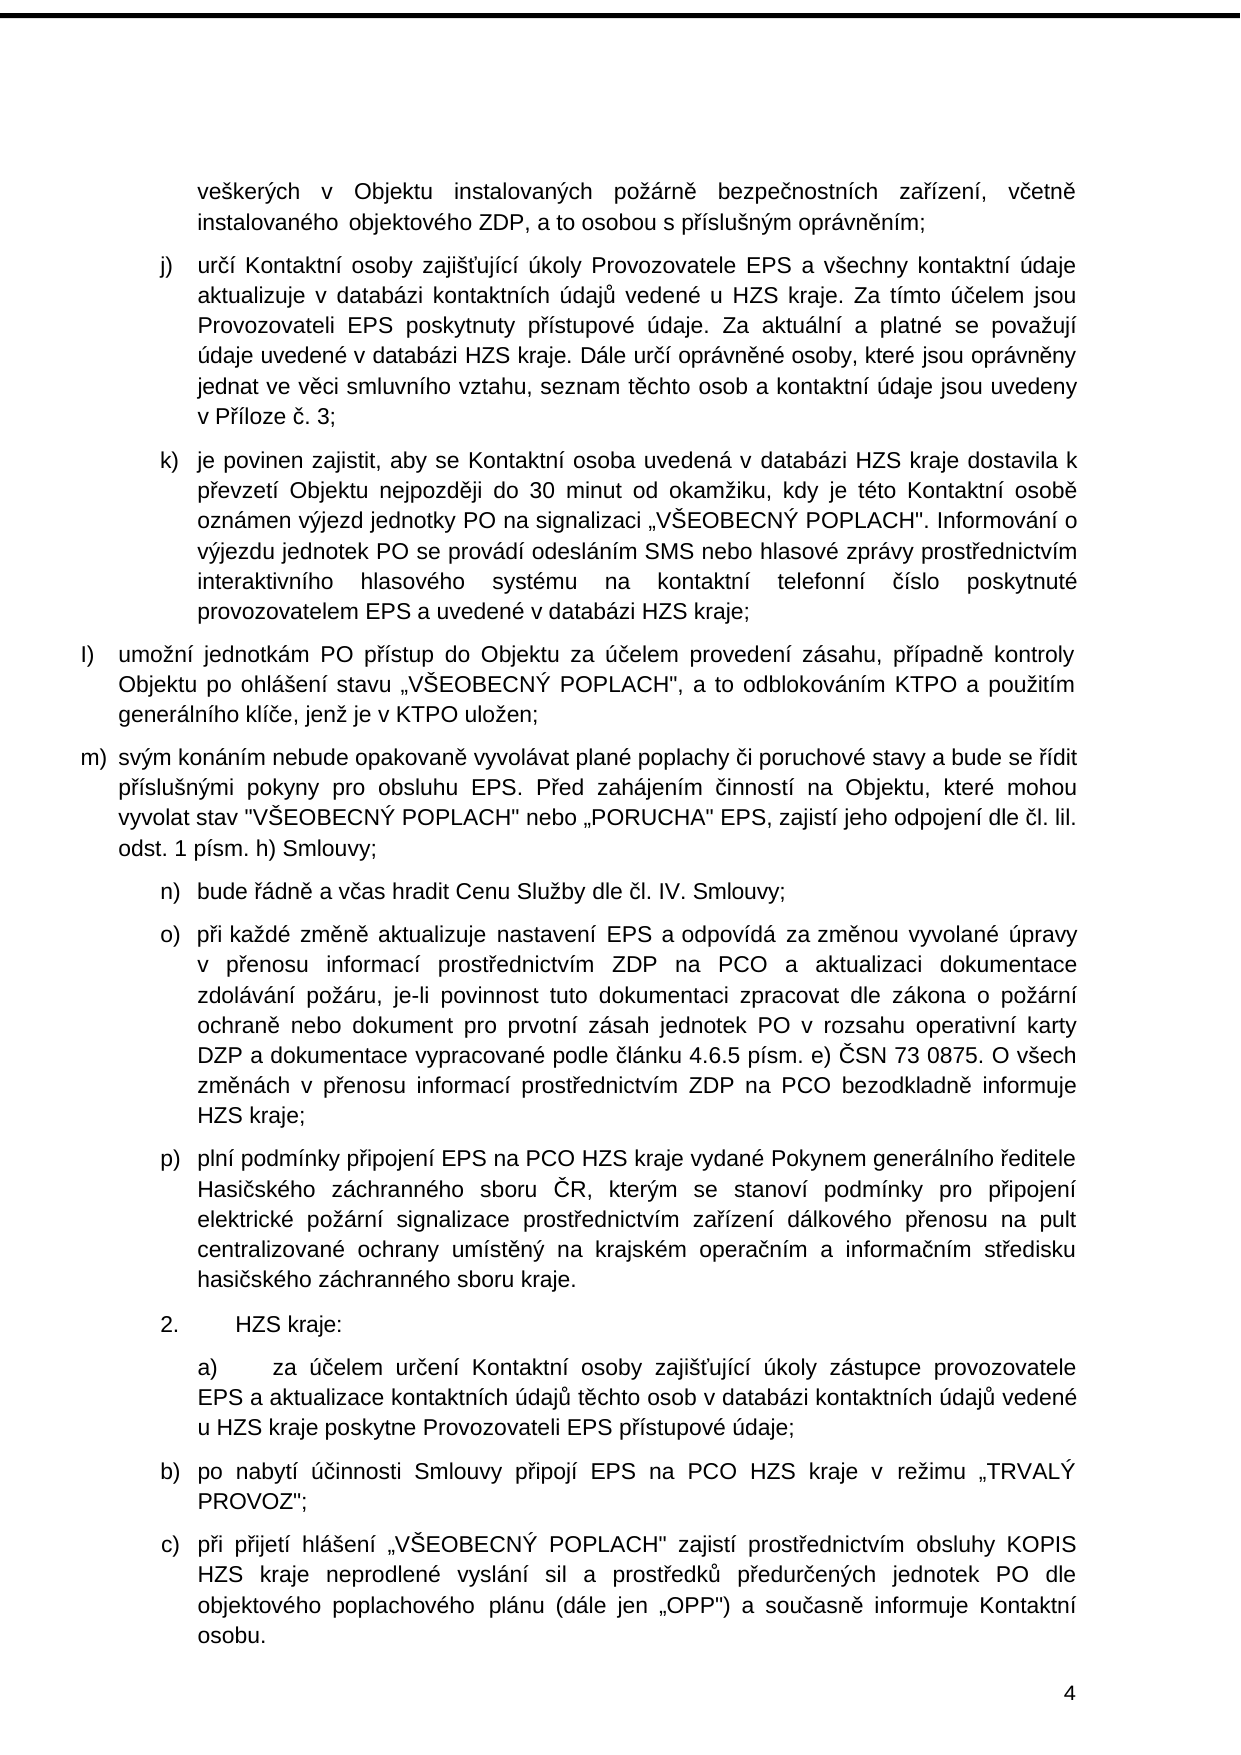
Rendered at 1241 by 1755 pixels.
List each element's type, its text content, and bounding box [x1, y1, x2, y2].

list bude řádně a včas hradit Cenu Služby dle čl. IV. Smlouvy; [160, 878, 1196, 904]
list určí Kontaktní osoby zajišťující úkoly Provozovatele EPS a všechny kontaktní údaje aktualizuje v databázi kontaktních údajů vedené u HZS kraje. Za tímto účelem jsou Provozovateli EPS poskytnuty přístupové údaje. Za aktuální a platné se považují údaje uvedené v databázi HZS kraje. Dále určí oprávněné osoby, které jsou oprávněny jednat ve věci smluvního vztahu, seznam těchto osob a kontaktní údaje jsou uvedeny v Příloze č. 3; [160, 252, 1077, 429]
list při přijetí hlášení „VŠEOBECNÝ POPLACH" zajistí prostřednictvím obsluhy KOPIS HZS kraje neprodlené vyslání sil a prostředků předurčených jednotek PO dle objektového poplachového plánu (dále jen „OPP") a současně informuje Kontaktní osobu. [161, 1531, 1076, 1648]
list plní podmínky připojení EPS na PCO HZS kraje vydané Pokynem generálního ředitele Hasičského záchranného sboru ČR, kterým se stanoví podmínky pro připojení elektrické požární signalizace prostřednictvím zařízení dálkového přenosu na pult centralizované ochrany umístěný na krajském operačním a informačním středisku hasičského záchranného sboru kraje. [160, 1145, 1076, 1292]
list HZS kraje: [160, 1311, 1196, 1337]
list umožní jednotkám PO přístup do Objektu za účelem provedení zásahu, případně kontroly Objektu po ohlášení stavu „VŠEOBECNÝ POPLACH", a to odblokováním KTPO a použitím generálního klíče, jenž je v KTPO uložen; [80, 641, 1075, 727]
text veškerých v Objektu instalovaných požárně bezpečnostních zařízení, včetně instalovaného objektového ZDP, a to osobou s příslušným oprávněním; [197, 178, 1076, 235]
list za účelem určení Kontaktní osoby zajišťující úkoly zástupce provozovatele EPS a aktualizace kontaktních údajů těchto osob v databázi kontaktních údajů vedené u HZS kraje poskytne Provozovateli EPS přístupové údaje; [197, 1354, 1077, 1441]
list svým konáním nebude opakovaně vyvolávat plané poplachy či poruchové stavy a bude se řídit příslušnými pokyny pro obsluhu EPS. Před zahájením činností na Objektu, které mohou vyvolat stav "VŠEOBECNÝ POPLACH" nebo „PORUCHA" EPS, zajistí jeho odpojení dle čl. lil. odst. 1 písm. h) Smlouvy; [80, 744, 1077, 861]
list je povinen zajistit, aby se Kontaktní osoba uvedená v databázi HZS kraje dostavila k převzetí Objektu nejpozději do 30 minut od okamžiku, kdy je této Kontaktní osobě oznámen výjezd jednotky PO na signalizaci „VŠEOBECNÝ POPLACH". Informování o výjezdu jednotek PO se provádí odesláním SMS nebo hlasové zprávy prostřednictvím interaktivního hlasového systému na kontaktní telefonní číslo poskytnuté provozovatelem EPS a uvedené v databázi HZS kraje; [160, 447, 1078, 624]
list při každé změně aktualizuje nastavení EPS a odpovídá za změnou vyvolané úpravy v přenosu informací prostřednictvím ZDP na PCO a aktualizaci dokumentace zdolávání požáru, je-li povinnost tuto dokumentaci zpracovat dle zákona o požární ochraně nebo dokument pro prvotní zásah jednotek PO v rozsahu operativní karty DZP a dokumentace vypracované podle článku 4.6.5 písm. e) ČSN 73 0875. O všech změnách v přenosu informací prostřednictvím ZDP na PCO bezodkladně informuje HZS kraje; [160, 921, 1077, 1129]
list po nabytí účinnosti Smlouvy připojí EPS na PCO HZS kraje v režimu „TRVALÝ PROVOZ"; [160, 1458, 1076, 1514]
